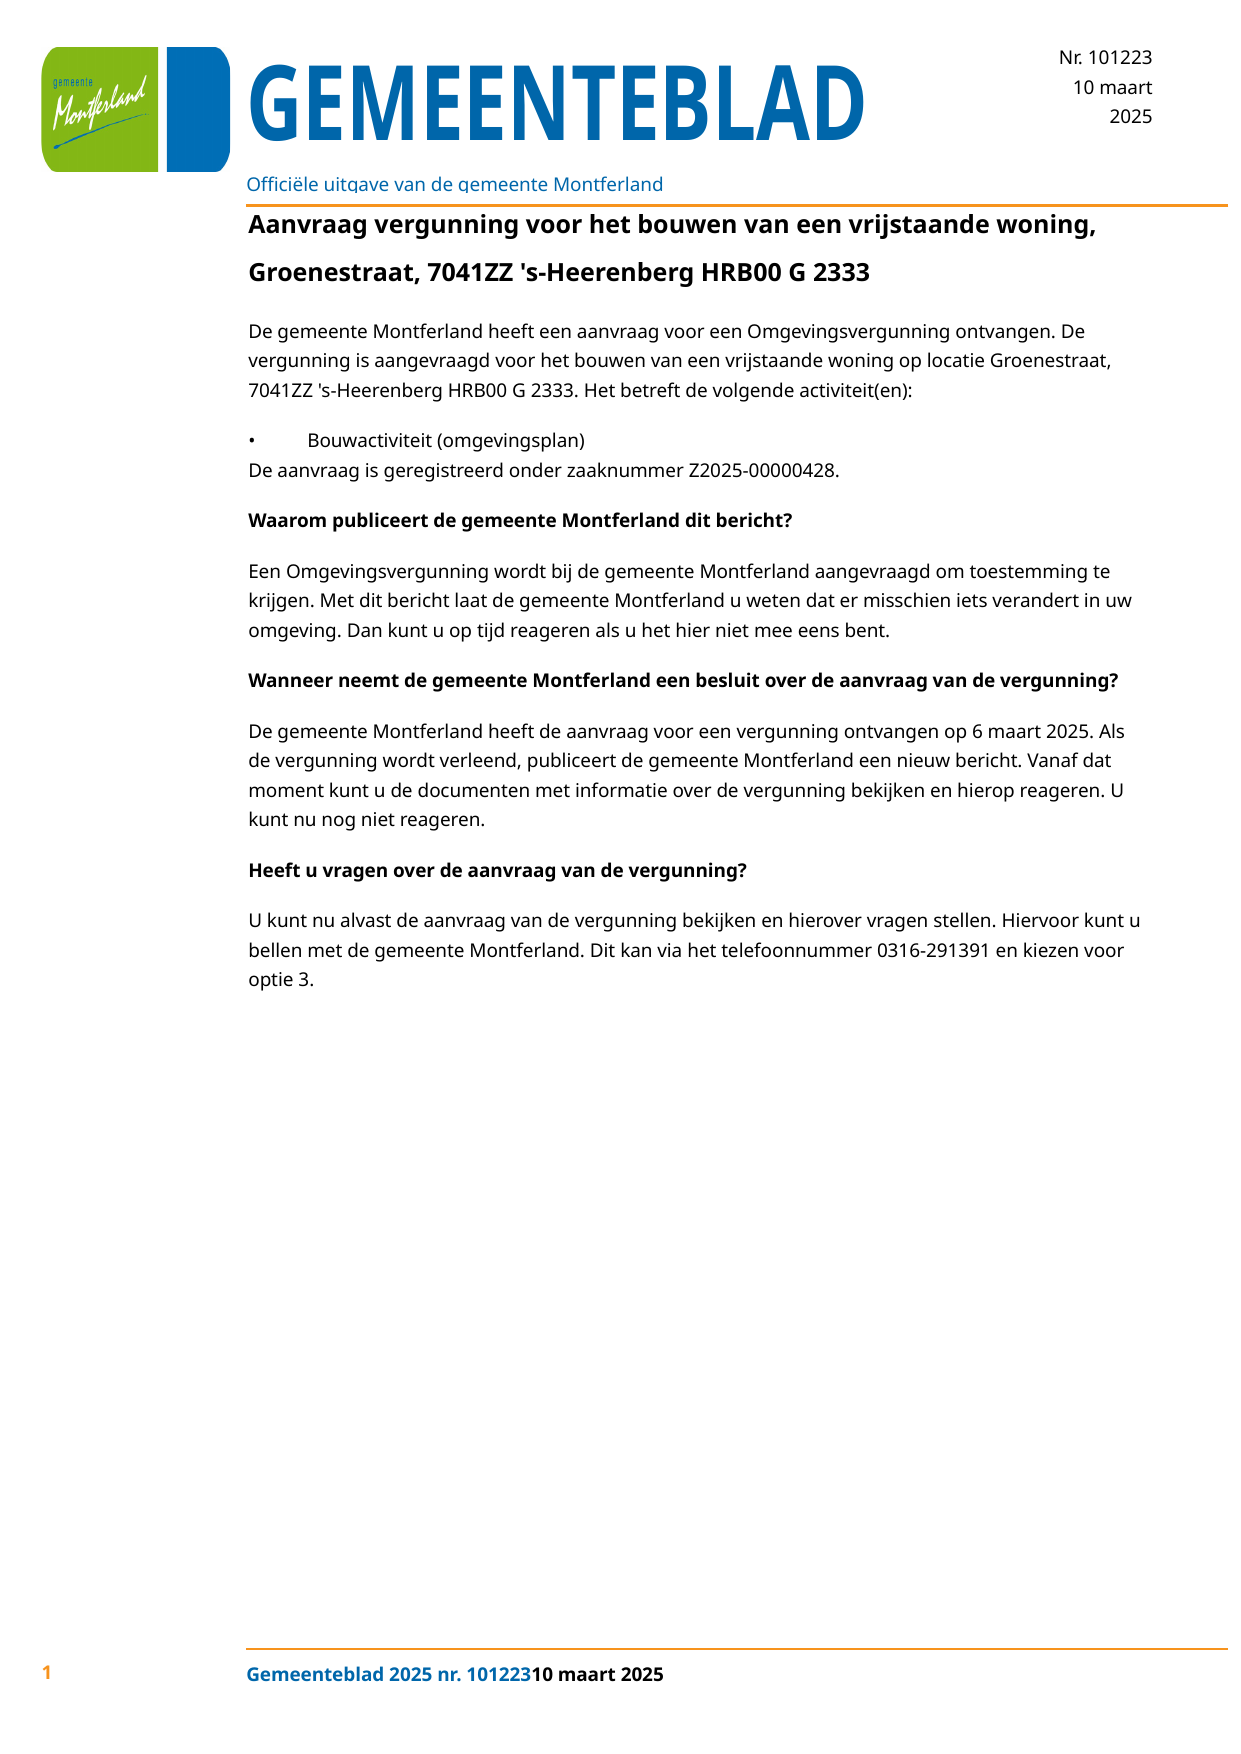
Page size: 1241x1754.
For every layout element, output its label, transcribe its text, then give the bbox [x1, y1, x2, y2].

text De aanvraag is geregistreerd onder zaaknummer Z2025-00000428. [248, 457, 1152, 483]
text Heeft u vragen over de aanvraag van de vergunning? [248, 857, 1152, 883]
text Wanneer neemt de gemeente Montferland een besluit over de aanvraag van de vergunning? [248, 667, 1152, 693]
text Aanvraag vergunning voor het bouwen van een vrijstaande woning, Groenestraat, 7041ZZ 's-Heerenberg HRB00 G 2333 [248, 207, 1152, 288]
text Een Omgevingsvergunning wordt bij de gemeente Montferland aangevraagd om toestemming te krijgen. Met dit bericht laat de gemeente Montferland u weten dat er misschien iets verandert in uw omgeving. Dan kunt u op tijd reageren als u het hier niet mee eens bent. [248, 558, 1152, 643]
text De gemeente Montferland heeft de aanvraag voor een vergunning ontvangen op 6 maart 2025. Als de vergunning wordt verleend, publiceert de gemeente Montferland een nieuw bericht. Vanaf dat moment kunt u de documenten met informatie over de vergunning bekijken en hierop reageren. U kunt nu nog niet reageren. [248, 718, 1152, 832]
text U kunt nu alvast de aanvraag van de vergunning bekijken en hierover vragen stellen. Hiervoor kunt u bellen met de gemeente Montferland. Dit kan via het telefoonnummer 0316-291391 en kiezen voor optie 3. [248, 907, 1152, 992]
list Bouwactiviteit (omgevingsplan) [248, 427, 1152, 453]
text De gemeente Montferland heeft een aanvraag voor een Omgevingsvergunning ontvangen. De vergunning is aangevraagd voor het bouwen van een vrijstaande woning op locatie Groenestraat, 7041ZZ 's-Heerenberg HRB00 G 2333. Het betreft de volgende activiteit(en): [248, 318, 1152, 403]
text Waarom publiceert de gemeente Montferland dit bericht? [248, 507, 1152, 533]
picture [41, 47, 231, 172]
